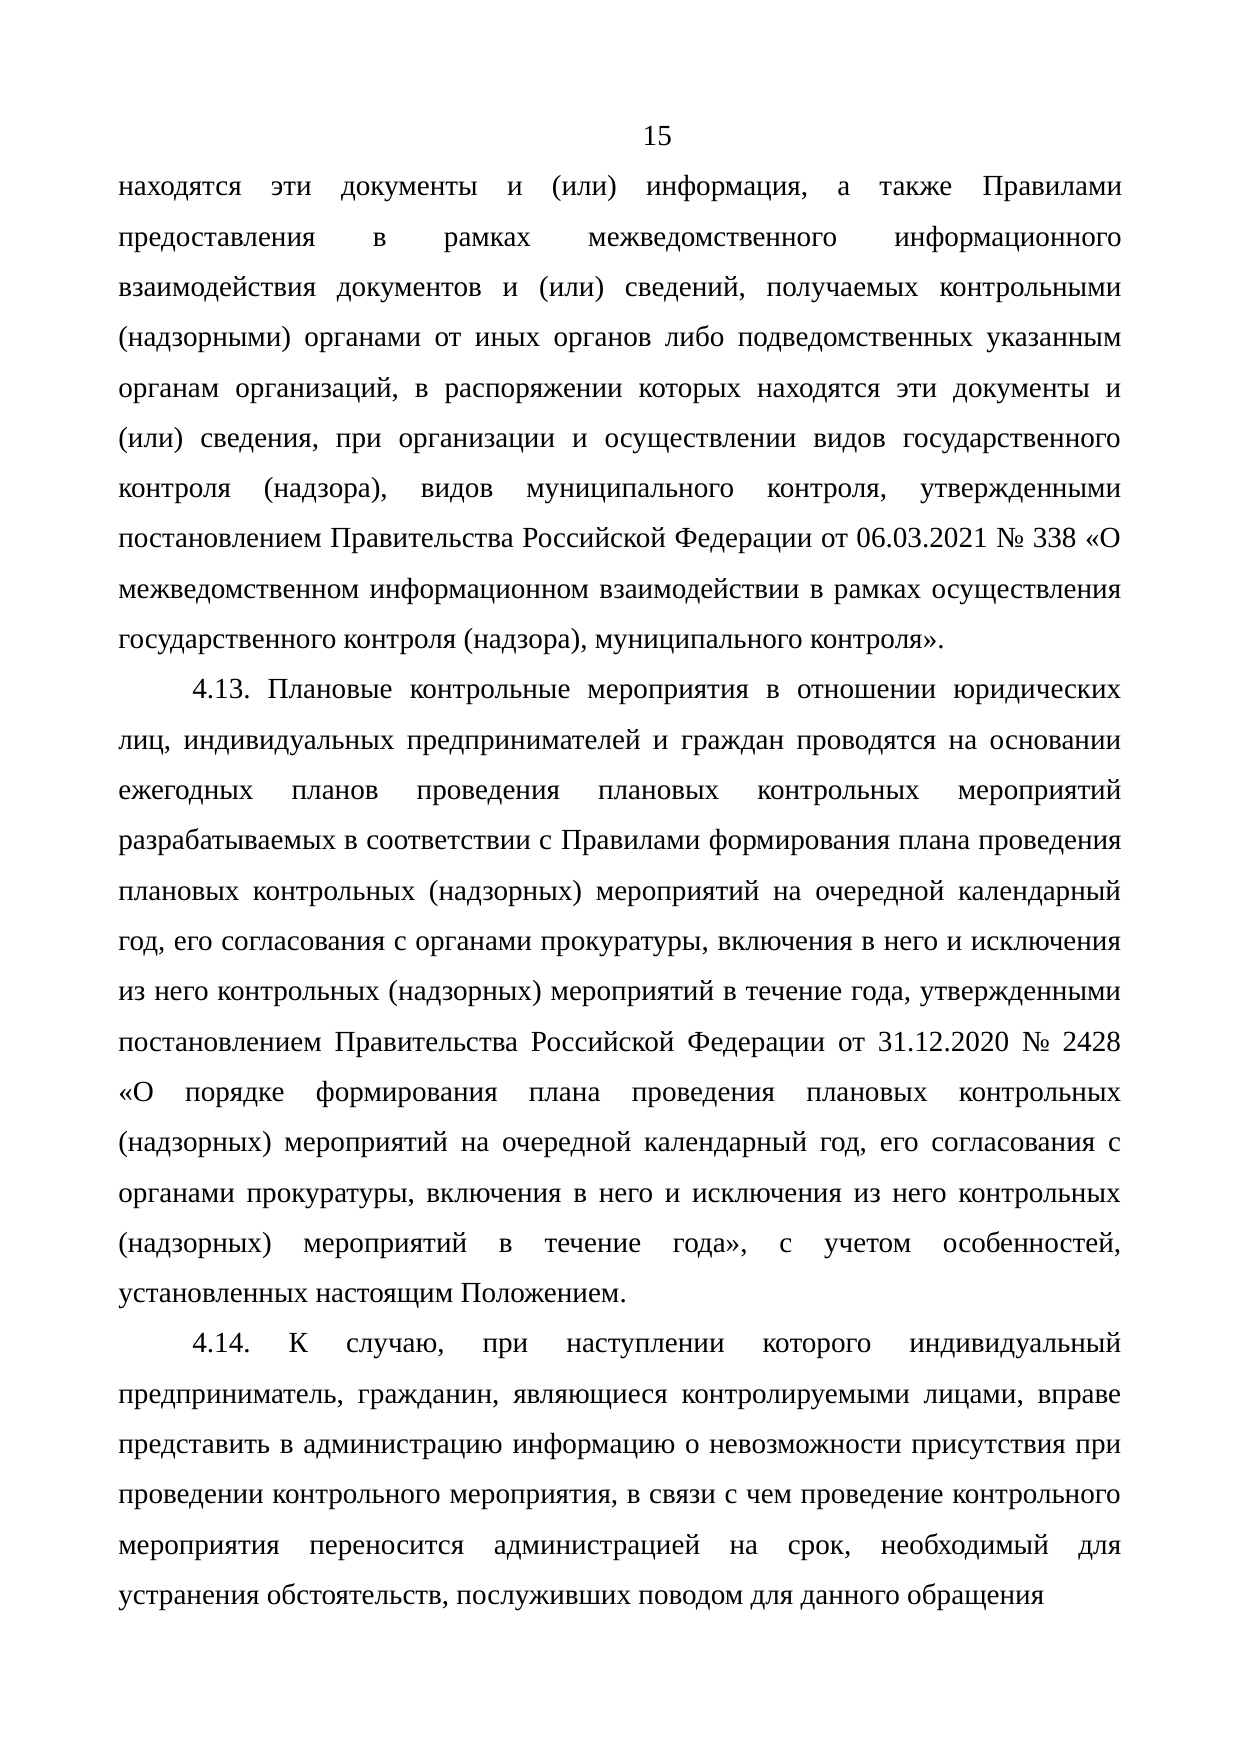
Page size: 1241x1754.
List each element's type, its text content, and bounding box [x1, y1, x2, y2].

text находятся эти документы и (или) информация, а также Правилами предоставления в рамках межведомственного информационного взаимодействия документов и (или) сведений, получаемых контрольными (надзорными) органами от иных органов либо подведомственных указанным органам организаций, в распоряжении которых находятся эти документы и (или) сведения, при организации и осуществлении видов государственного контроля (надзора), видов муниципального контроля, утвержденными постановлением Правительства Российской Федерации от 06.03.2021 № 338 «О межведомственном информационном взаимодействии в рамках осуществления государственного контроля (надзора), муниципального контроля». [118, 168, 1122, 655]
text 4.14. К случаю, при наступлении которого индивидуальный предприниматель, гражданин, являющиеся контролируемыми лицами, вправе представить в администрацию информацию о невозможности присутствия при проведении контрольного мероприятия, в связи с чем проведение контрольного мероприятия переносится администрацией на срок, необходимый для устранения обстоятельств, послуживших поводом для данного обращения [118, 1326, 1122, 1611]
text 4.13. Плановые контрольные мероприятия в отношении юридических лиц, индивидуальных предпринимателей и граждан проводятся на основании ежегодных планов проведения плановых контрольных мероприятий разрабатываемых в соответствии с Правилами формирования плана проведения плановых контрольных (надзорных) мероприятий на очередной календарный год, его согласования с органами прокуратуры, включения в него и исключения из него контрольных (надзорных) мероприятий в течение года, утвержденными постановлением Правительства Российской Федерации от 31.12.2020 № 2428 «О порядке формирования плана проведения плановых контрольных (надзорных) мероприятий на очередной календарный год, его согласования с органами прокуратуры, включения в него и исключения из него контрольных (надзорных) мероприятий в течение года», с учетом особенностей, установленных настоящим Положением. [118, 672, 1122, 1309]
text 15 [118, 118, 1122, 152]
